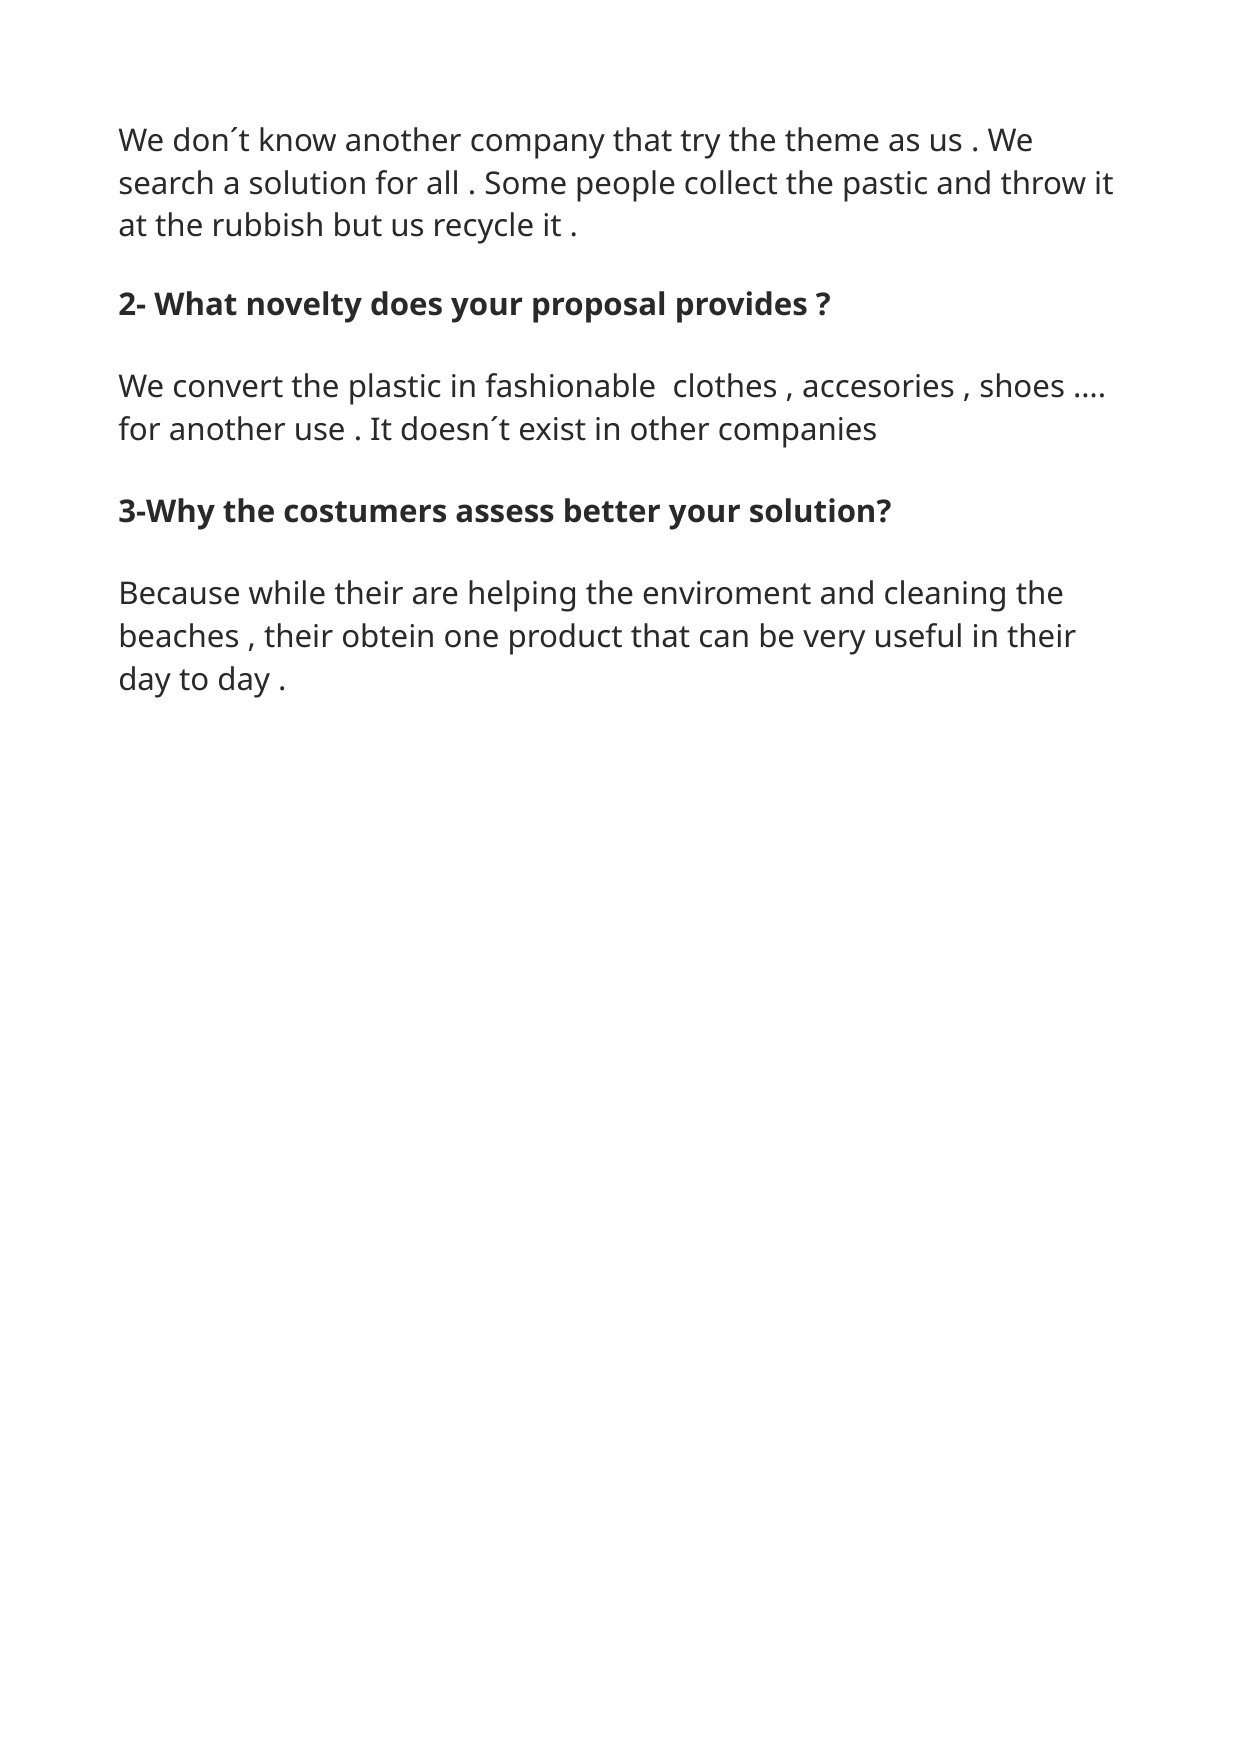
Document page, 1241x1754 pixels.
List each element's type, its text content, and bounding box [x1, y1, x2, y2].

text 2- What novelty does your proposal provides ? [118, 282, 1122, 324]
text We don´t know another company that try the theme as us . We search a solution for all . Some people collect the pastic and throw it at the rubbish but us recycle it . [118, 118, 1122, 246]
text Because while their are helping the enviroment and cleaning the beaches , their obtein one product that can be very useful in their day to day . [118, 571, 1122, 699]
text 3-Why the costumers assess better your solution? [118, 489, 1122, 532]
text We convert the plastic in fashionable clothes , accesories , shoes …. for another use . It doesn´t exist in other companies [118, 364, 1122, 449]
